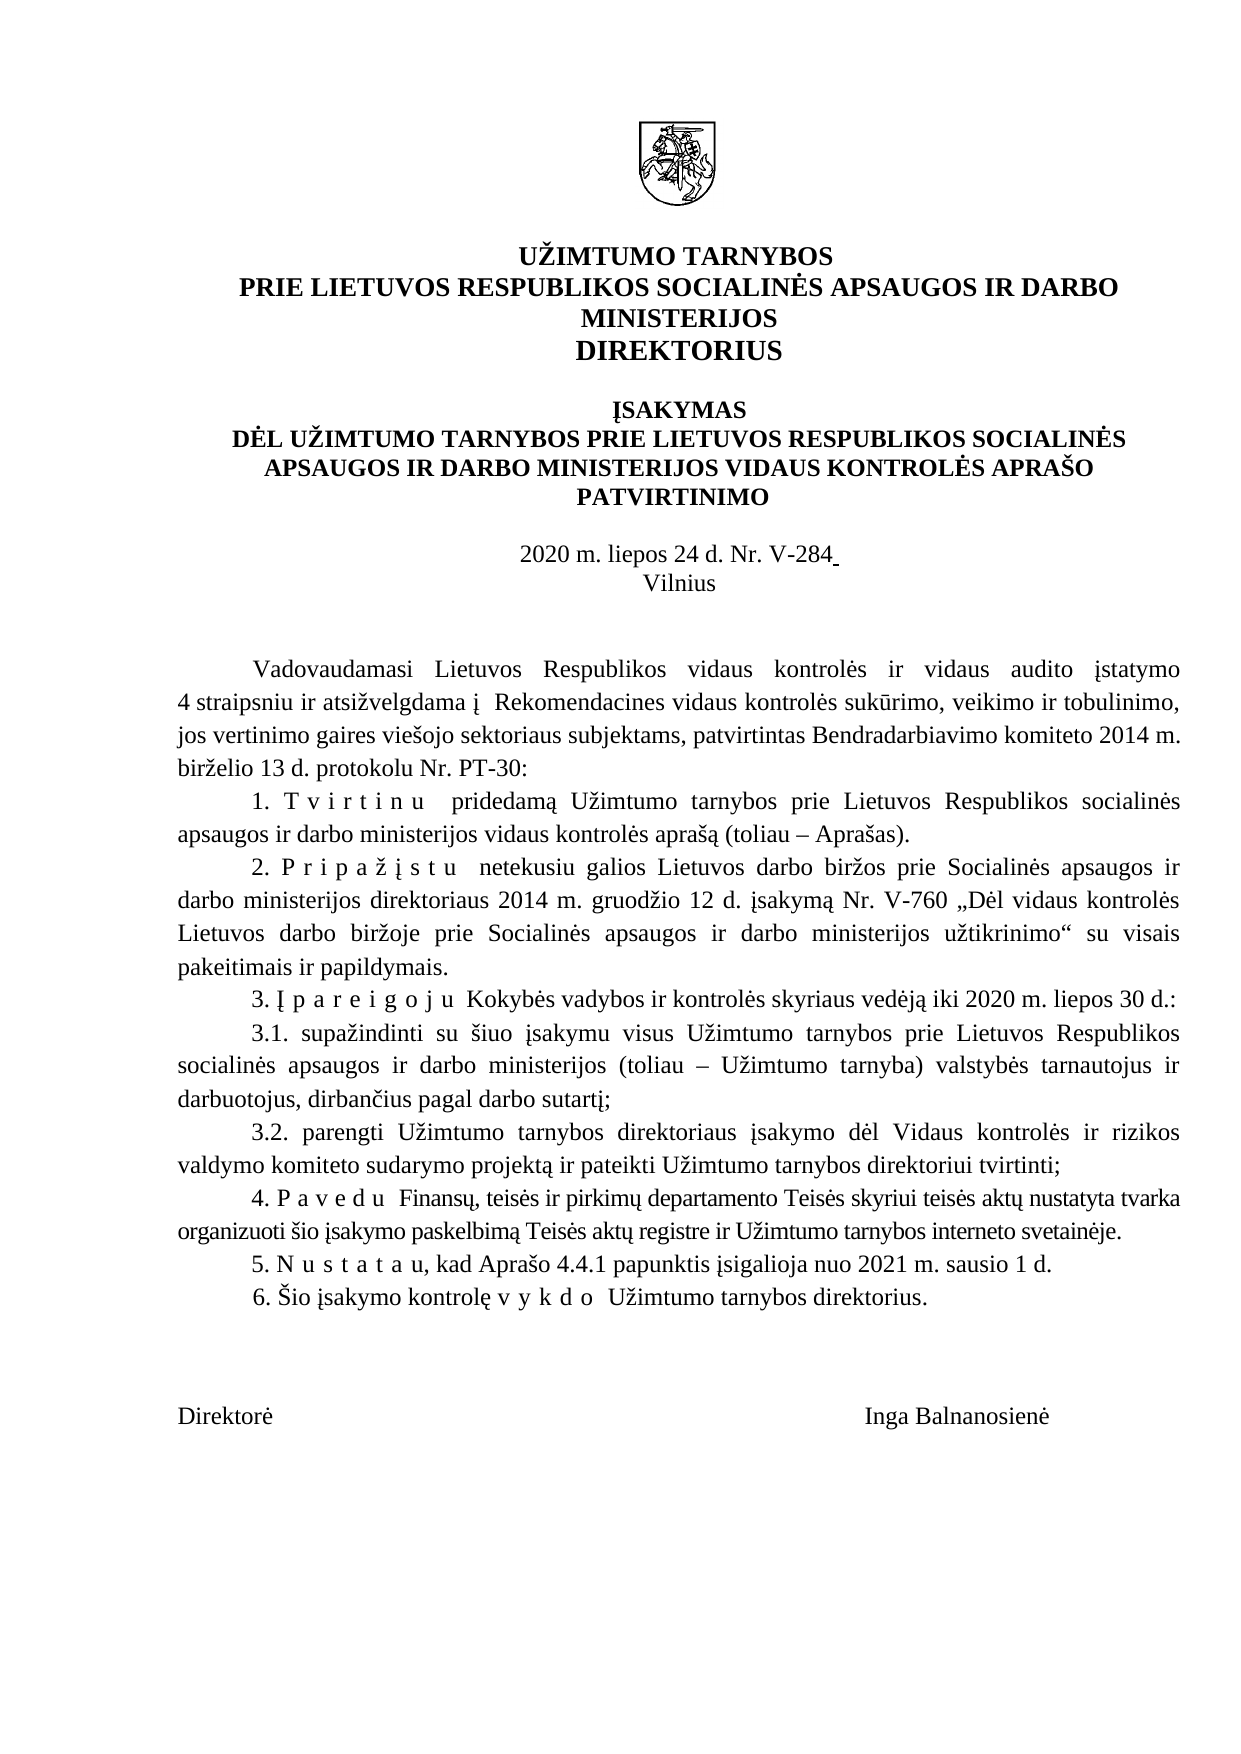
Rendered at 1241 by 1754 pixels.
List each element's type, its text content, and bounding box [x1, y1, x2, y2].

text Direktorė Inga Balnanosienė [177, 1401, 1181, 1430]
text Vadovaudamasi Lietuvos Respublikos vidaus kontrolės ir vidaus audito įstatymo 4 straipsniu ir atsižvelgdama į Rekomendacines vidaus kontrolės sukūrimo, veikimo ir tobulinimo, jos vertinimo gaires viešojo sektoriaus subjektams, patvirtintas Bendradarbiavimo komiteto 2014 m. birželio 13 d. protokolu Nr. PT-30: [177, 654, 1181, 782]
text 3. Įpareigoju Kokybės vadybos ir kontrolės skyriaus vedėją iki 2020 m. liepos 30 d.: [177, 984, 1181, 1013]
text ĮSAKYMAS [177, 396, 1181, 424]
text Vilnius [177, 568, 1181, 597]
text Užimtumo tarnybos [177, 240, 1181, 271]
text 1. Tvirtinu pridedamą Užimtumo tarnybos prie Lietuvos Respublikos socialinės apsaugos ir darbo ministerijos vidaus kontrolės aprašą (toliau – Aprašas). [177, 786, 1181, 848]
text 3.2. parengti Užimtumo tarnybos direktoriaus įsakymo dėl Vidaus kontrolės ir rizikos valdymo komiteto sudarymo projektą ir pateikti Užimtumo tarnybos direktoriui tvirtinti; [177, 1117, 1181, 1178]
text 5. Nustatau, kad Aprašo 4.4.1 papunktis įsigalioja nuo 2021 m. sausio 1 d. [177, 1249, 1181, 1277]
text 2. Pripažįstu netekusiu galios Lietuvos darbo biržos prie Socialinės apsaugos ir darbo ministerijos direktoriaus 2014 m. gruodžio 12 d. įsakymą Nr. V-760 „Dėl vidaus kontrolės Lietuvos darbo biržoje prie Socialinės apsaugos ir darbo ministerijos užtikrinimo“ su visais pakeitimais ir papildymais. [177, 852, 1181, 980]
text 6. Šio įsakymo kontrolę vykdo Užimtumo tarnybos direktorius. [177, 1282, 1181, 1311]
text DĖL užimtumo tarnybos prie LIETUVOS RESPUBLIKOS SOCIALINĖS APSAUGOS IR DARBO MINISTERIJOS VIDAUS KONTROLĖS APRAŠO PATVirtinimo [177, 424, 1181, 511]
text 4. P a v e d u Finansų, teisės ir pirkimų departamento Teisės skyriui teisės aktų nustatyta tvarka organizuoti šio įsakymo paskelbimą Teisės aktų registre ir Užimtumo tarnybos interneto svetainėje. [177, 1183, 1181, 1244]
text 3.1. supažindinti su šiuo įsakymu visus Užimtumo tarnybos prie Lietuvos Respublikos socialinės apsaugos ir darbo ministerijos (toliau – Užimtumo tarnyba) valstybės tarnautojus ir darbuotojus, dirbančius pagal darbo sutartį; [177, 1018, 1181, 1112]
text 2020 m. liepos 24 d. Nr. V-284 [177, 539, 1181, 568]
text prie Lietuvos respublikos socialinės apsaugos ir darbo ministerijos DIREKTORIUS [177, 271, 1181, 367]
